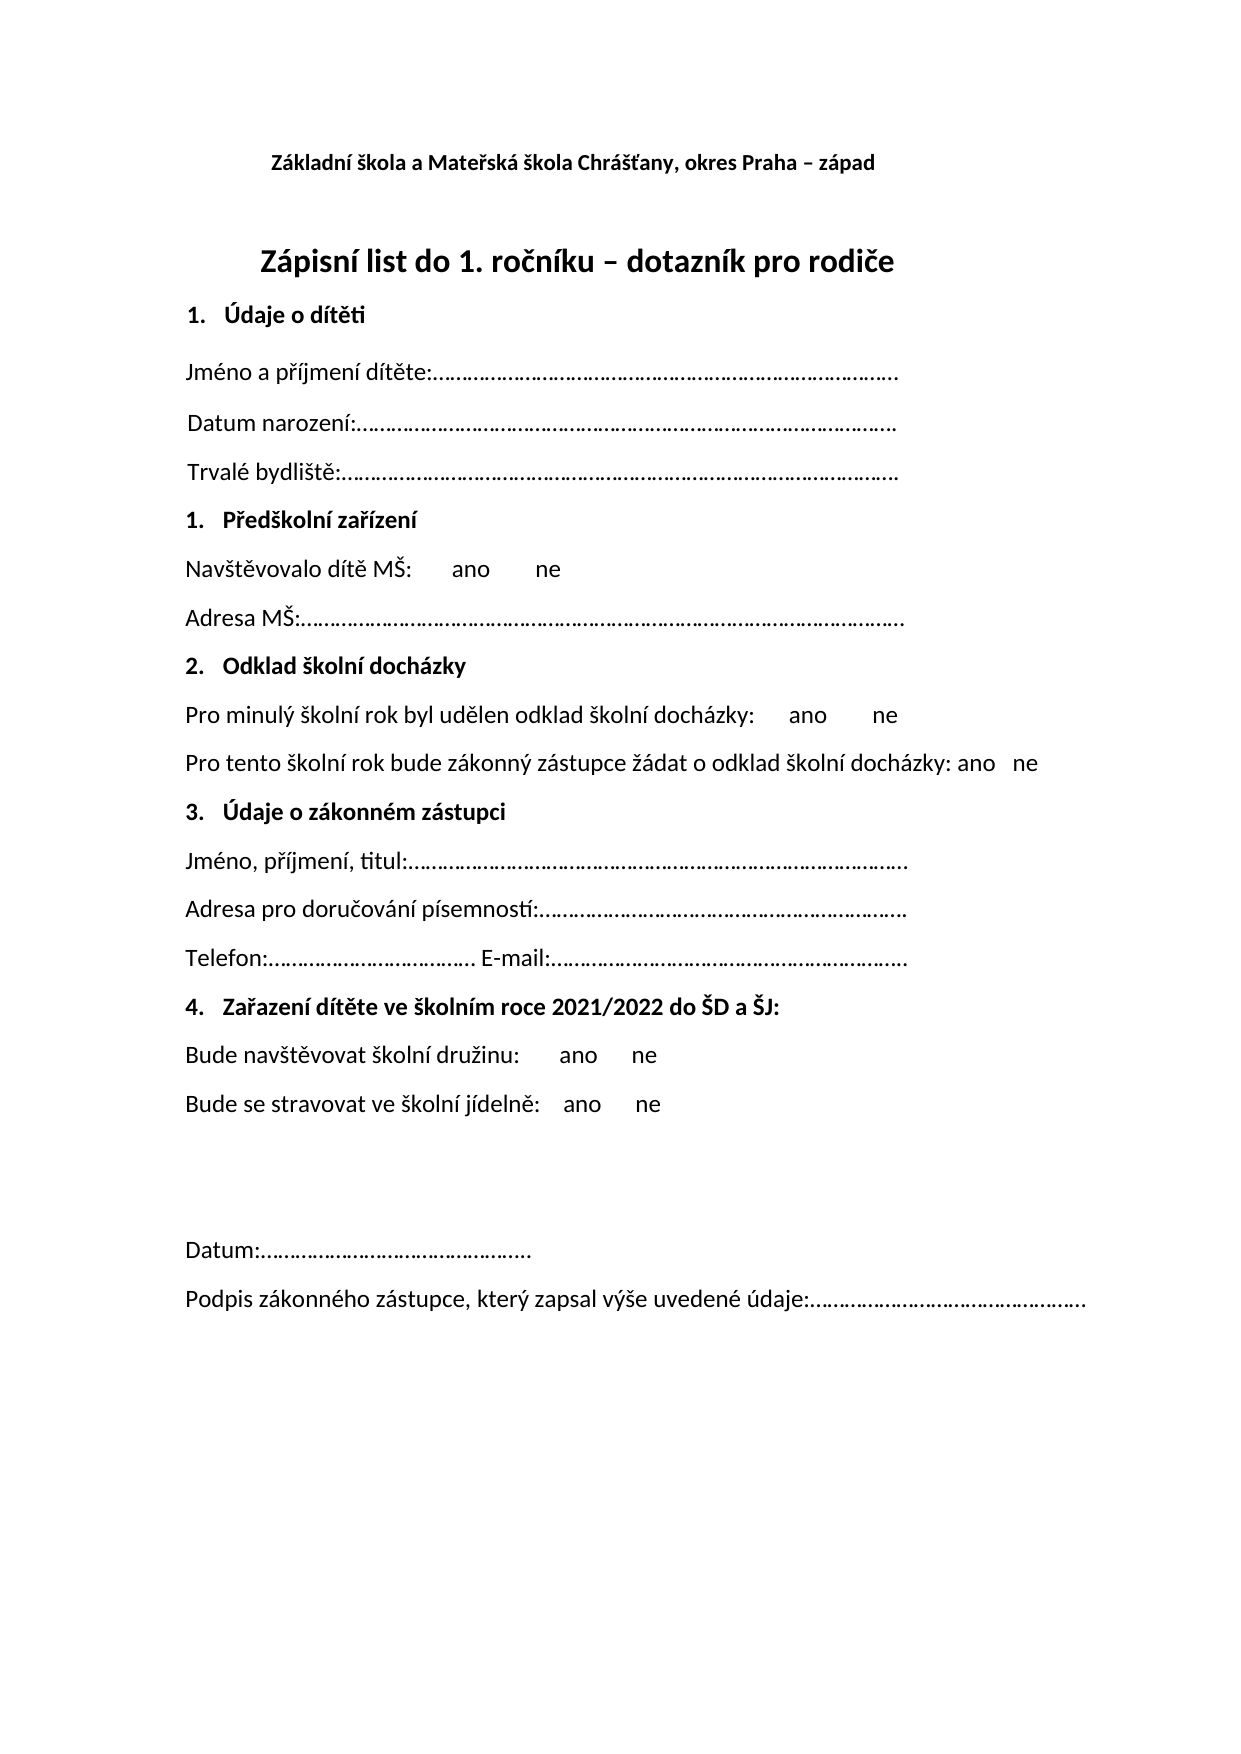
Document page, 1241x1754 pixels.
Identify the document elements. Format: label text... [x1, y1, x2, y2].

list Údaje o zákonném zástupci [185, 796, 1093, 827]
list Předškolní zařízení [185, 504, 1093, 535]
text Bude se stravovat ve školní jídelně: ano ne [185, 1088, 1093, 1119]
text Datum:……………………………………….. [185, 1234, 1093, 1264]
list Údaje o dítěti [187, 299, 1093, 329]
text Trvalé bydliště:……………………………………………………………………………………. [148, 456, 1093, 486]
text Datum narození:…………………………………………………………………………………. [148, 407, 1093, 438]
text Jméno a příjmení dítěte:……………………………………………………………………… [148, 348, 1093, 388]
text Adresa pro doručování písemností:………………………………………………………. [185, 893, 1093, 924]
list Zařazení dítěte ve školním roce 2021/2022 do ŠD a ŠJ: [185, 991, 1093, 1021]
text Navštěvovalo dítě MŠ: ano ne [185, 553, 1093, 583]
text Podpis zákonného zástupce, který zapsal výše uvedené údaje:………………………………………… [185, 1283, 1093, 1313]
text Adresa MŠ:…………………………………………………………………………………………… [185, 602, 1093, 632]
text Bude navštěvovat školní družinu: ano ne [185, 1039, 1093, 1070]
list Odklad školní docházky [185, 650, 1093, 681]
text Pro tento školní rok bude zákonný zástupce žádat o odklad školní docházky: ano ne [185, 748, 1093, 778]
text Základní škola a Mateřská škola Chrášťany, okres Praha – západ [148, 148, 1093, 176]
text Jméno, příjmení, titul:…………………………………………………………………………… [185, 845, 1093, 875]
text Zápisní list do 1. ročníku – dotazník pro rodiče [148, 240, 1093, 280]
text Telefon:……………………………… E-mail:…………………………………………………….. [185, 942, 1093, 973]
text Pro minulý školní rok byl udělen odklad školní docházky: ano ne [185, 699, 1093, 729]
